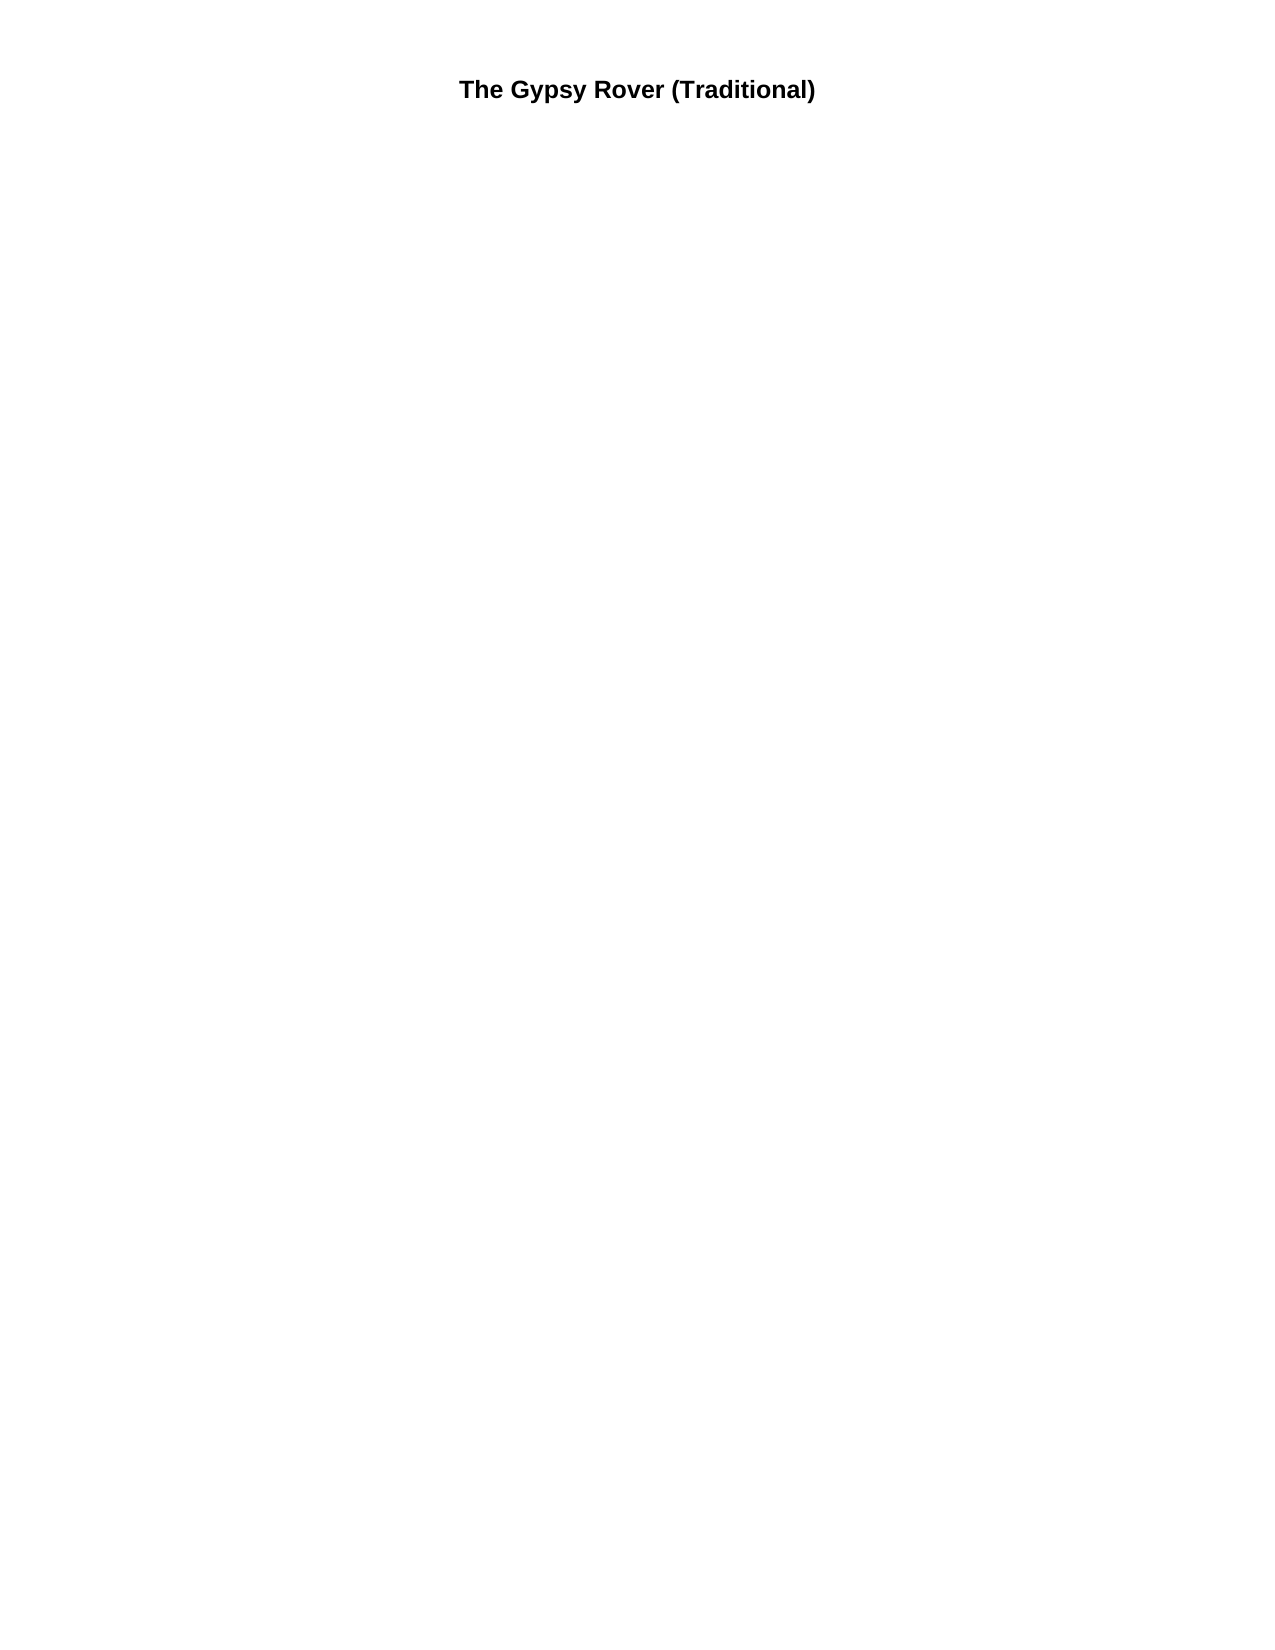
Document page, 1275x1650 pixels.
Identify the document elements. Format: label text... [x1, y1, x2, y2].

text The Gypsy Rover (Traditional) [75, 75, 1200, 104]
